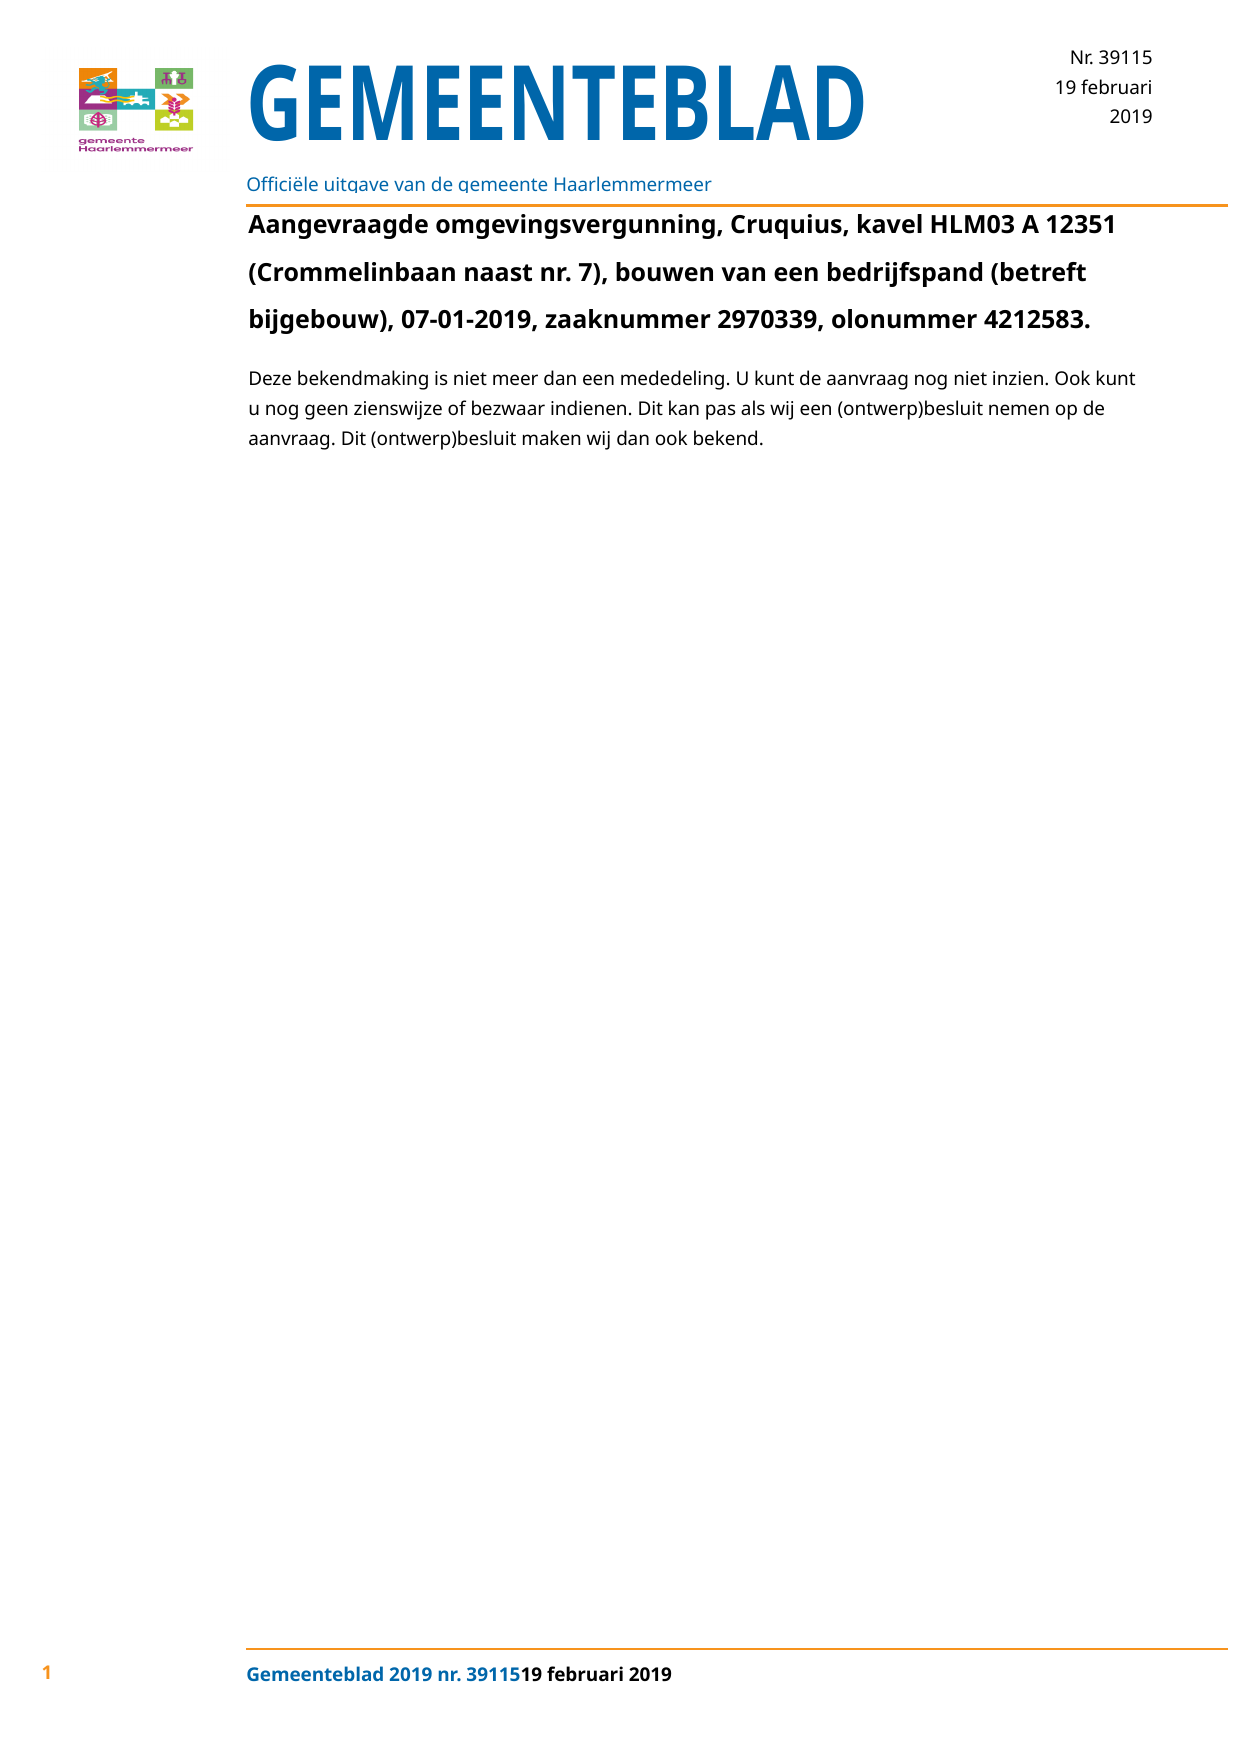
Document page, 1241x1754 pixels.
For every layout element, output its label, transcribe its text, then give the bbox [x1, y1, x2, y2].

picture [41, 47, 231, 172]
text Aangevraagde omgevingsvergunning, Cruquius, kavel HLM03 A 12351 (Crommelinbaan naast nr. 7), bouwen van een bedrijfspand (betreft bijgebouw), 07-01-2019, zaaknummer 2970339, olonummer 4212583. [248, 207, 1152, 336]
text Deze bekendmaking is niet meer dan een mededeling. U kunt de aanvraag nog niet inzien. Ook kunt u nog geen zienswijze of bezwaar indienen. Dit kan pas als wij een (ontwerp)besluit nemen op de aanvraag. Dit (ontwerp)besluit maken wij dan ook bekend. [248, 366, 1152, 450]
